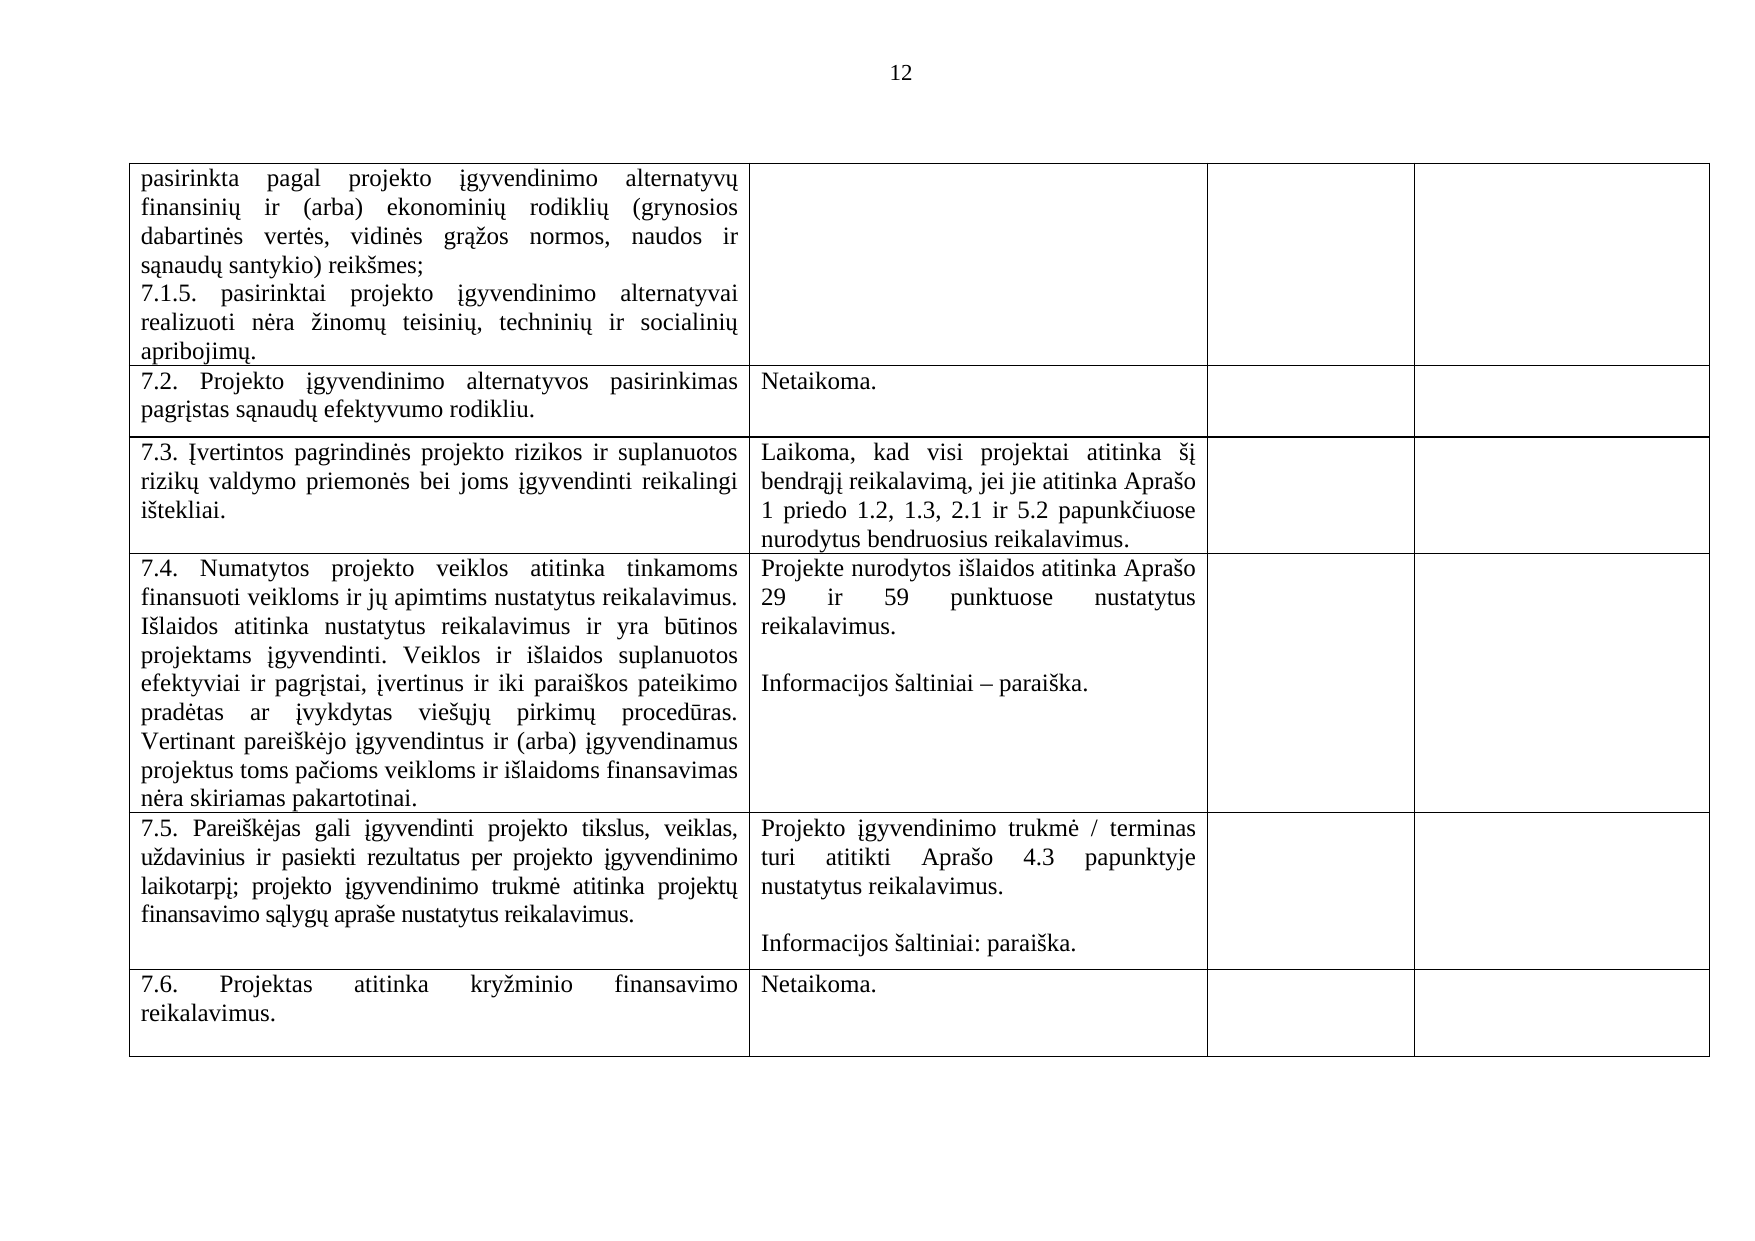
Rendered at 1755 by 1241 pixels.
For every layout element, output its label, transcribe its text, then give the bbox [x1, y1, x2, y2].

table_cell 7.3. Įvertintos pagrindinės projekto rizikos ir suplanuotos rizikų valdymo priemonės bei joms įgyvendinti reikalingi ištekliai. [130, 438, 749, 552]
table_cell [1415, 366, 1709, 436]
table_cell [1415, 970, 1709, 1056]
table_cell Netaikoma. [750, 970, 1207, 1056]
table_cell Projekte nurodytos išlaidos atitinka Aprašo 29 ir 59 punktuose nustatytus reikalavimus. Informacijos šaltiniai – paraiška. [750, 554, 1207, 812]
table_cell 7.4. Numatytos projekto veiklos atitinka tinkamoms finansuoti veikloms ir jų apimtims nustatytus reikalavimus. Išlaidos atitinka nustatytus reikalavimus ir yra būtinos projektams įgyvendinti. Veiklos ir išlaidos suplanuotos efektyviai ir pagrįstai, įvertinus ir iki paraiškos pateikimo pradėtas ar įvykdytas viešųjų pirkimų procedūras. Vertinant pareiškėjo įgyvendintus ir (arba) įgyvendinamus projektus toms pačioms veikloms ir išlaidoms finansavimas nėra skiriamas pakartotinai. [130, 554, 749, 812]
table_cell 7.2. Projekto įgyvendinimo alternatyvos pasirinkimas pagrįstas sąnaudų efektyvumo rodikliu. [130, 366, 749, 436]
table_cell [1208, 438, 1414, 552]
table_cell [1208, 164, 1414, 365]
table_cell [1208, 554, 1414, 812]
table_cell Projekto įgyvendinimo trukmė / terminas turi atitikti Aprašo 4.3 papunktyje nustatytus reikalavimus. Informacijos šaltiniai: paraiška. [750, 813, 1207, 968]
table_cell pasirinkta pagal projekto įgyvendinimo alternatyvų finansinių ir (arba) ekonominių rodiklių (grynosios dabartinės vertės, vidinės grąžos normos, naudos ir sąnaudų santykio) reikšmes; 7.1.5. pasirinktai projekto įgyvendinimo alternatyvai realizuoti nėra žinomų teisinių, techninių ir socialinių apribojimų. [130, 164, 749, 365]
table_cell [1208, 970, 1414, 1056]
table_cell [1415, 554, 1709, 812]
table_cell [1415, 164, 1709, 365]
table_cell 7.5. Pareiškėjas gali įgyvendinti projekto tikslus, veiklas, uždavinius ir pasiekti rezultatus per projekto įgyvendinimo laikotarpį; projekto įgyvendinimo trukmė atitinka projektų finansavimo sąlygų apraše nustatytus reikalavimus. [130, 813, 749, 968]
table_cell [750, 164, 1207, 365]
table_cell [1415, 438, 1709, 552]
table_cell Netaikoma. [750, 366, 1207, 436]
table_cell Laikoma, kad visi projektai atitinka šį bendrąjį reikalavimą, jei jie atitinka Aprašo 1 priedo 1.2, 1.3, 2.1 ir 5.2 papunkčiuose nurodytus bendruosius reikalavimus. [750, 438, 1207, 552]
table_cell 7.6. Projektas atitinka kryžminio finansavimo reikalavimus. [130, 970, 749, 1056]
table_cell [1208, 366, 1414, 436]
table_cell [1208, 813, 1414, 968]
table_cell [1415, 813, 1709, 968]
